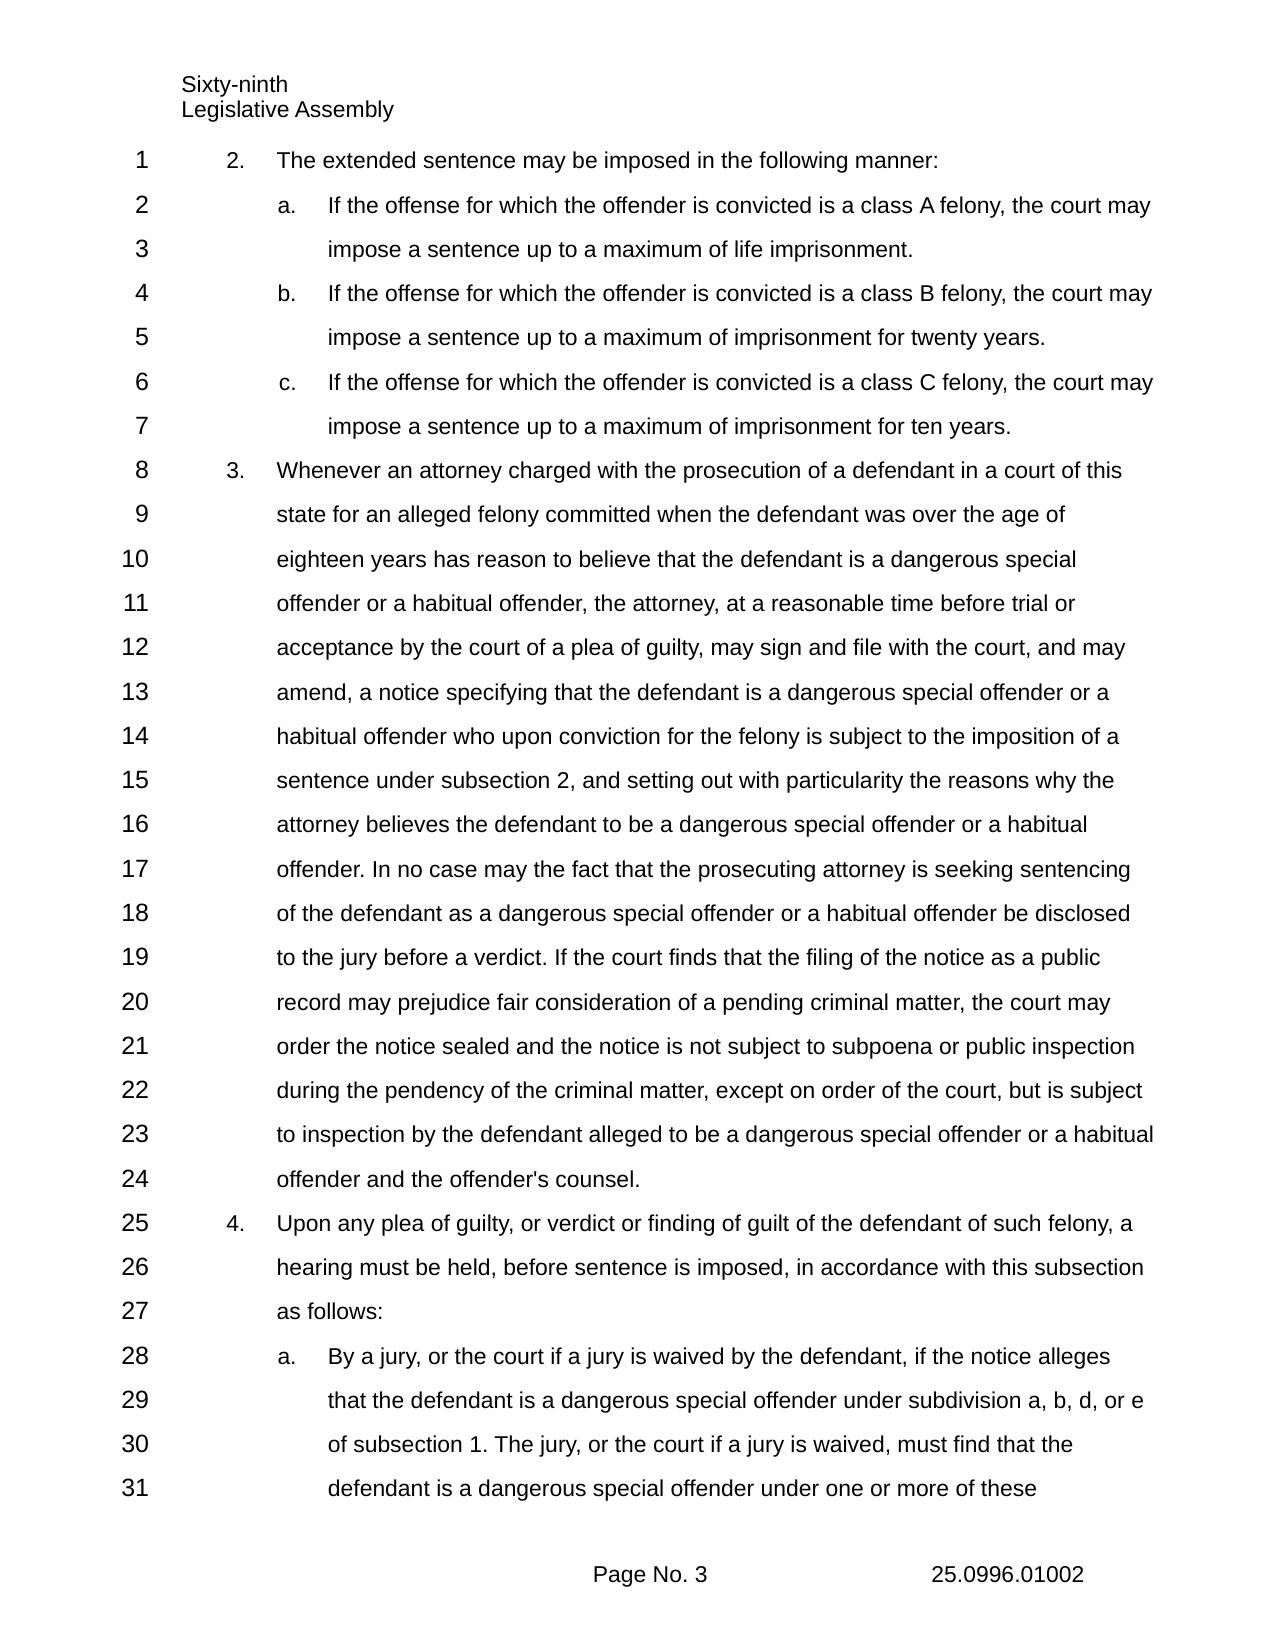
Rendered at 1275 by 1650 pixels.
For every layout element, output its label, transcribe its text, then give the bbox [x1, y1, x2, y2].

text 3. Whenever an attorney charged with the prosecution of a defendant in a court of this state for an alleged felony committed when the defendant was over the age of eighteen years has reason to believe that the defendant is a dangerous special offender or a habitual offender, the attorney, at a reasonable time before trial or acceptance by the court of a plea of guilty, may sign and file with the court, and may amend, a notice specifying that the defendant is a dangerous special offender or a habitual offender who upon conviction for the felony is subject to the imposition of a sentence under subsection 2, and setting out with particularity the reasons why the attorney believes the defendant to be a dangerous special offender or a habitual offender. In no case may the fact that the prosecuting attorney is seeking sentencing of the defendant as a dangerous special offender or a habitual offender be disclosed to the jury before a verdict. If the court finds that the filing of the notice as a public record may prejudice fair consideration of a pending criminal matter, the court may order the notice sealed and the notice is not subject to subpoena or public inspection during the pendency of the criminal matter, except on order of the court, but is subject to inspection by the defendant alleged to be a dangerous special offender or a habitual offender and the offender's counsel. [181, 443, 1154, 1196]
text b. If the offense for which the offender is convicted is a class B felony, the court may impose a sentence up to a maximum of imprisonment for twenty years. [181, 266, 1154, 355]
text a. If the offense for which the offender is convicted is a class A felony, the court may impose a sentence up to a maximum of life imprisonment. [181, 178, 1154, 266]
text 2. The extended sentence may be imposed in the following manner: [181, 133, 1154, 178]
text c. If the offense for which the offender is convicted is a class C felony, the court may impose a sentence up to a maximum of imprisonment for ten years. [181, 355, 1154, 443]
text a. By a jury, or the court if a jury is waived by the defendant, if the notice alleges that the defendant is a dangerous special offender under subdivision a, b, d, or e of subsection 1. The jury, or the court if a jury is waived, must find that the defendant is a dangerous special offender under one or more of these [181, 1329, 1154, 1506]
text 4. Upon any plea of guilty, or verdict or finding of guilt of the defendant of such felony, a hearing must be held, before sentence is imposed, in accordance with this subsection as follows: [181, 1196, 1154, 1329]
